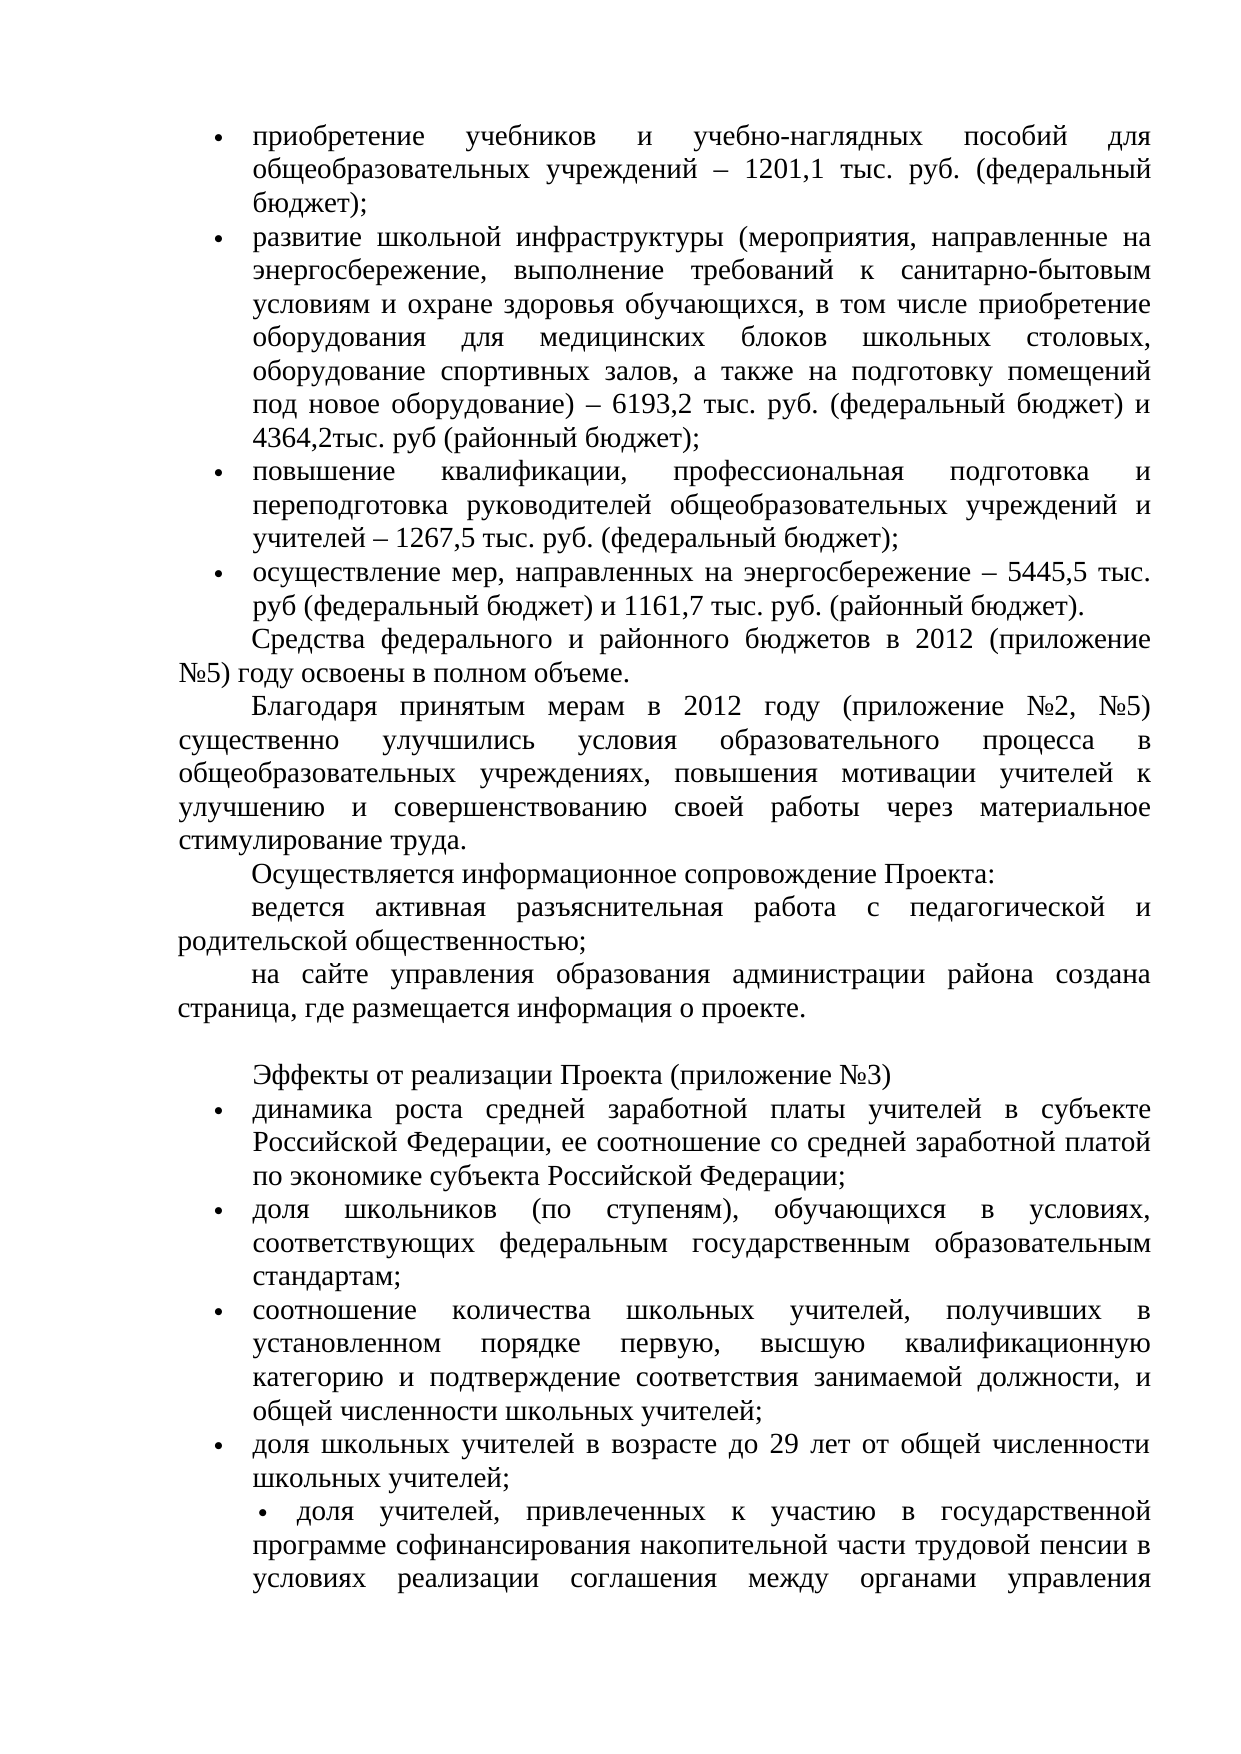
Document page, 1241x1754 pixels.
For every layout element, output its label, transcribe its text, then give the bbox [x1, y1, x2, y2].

list динамика роста средней заработной платы учителей в субъекте Российской Федерации, ее соотношение со средней заработной платой по экономике субъекта Российской Федерации; [215, 1091, 1152, 1191]
text Благодаря принятым мерам в 2012 году (приложение №2, №5) существенно улучшились условия образовательного процесса в общеобразовательных учреждениях, повышения мотивации учителей к улучшению и совершенствованию своей работы через материальное стимулирование труда. [178, 688, 1152, 856]
list доля школьников (по ступеням), обучающихся в условиях, соответствующих федеральным государственным образовательным стандартам; [215, 1191, 1152, 1292]
text Эффекты от реализации Проекта (приложение №3) [252, 1057, 1152, 1091]
text на сайте управления образования администрации района создана страница, где размещается информация о проекте. [177, 957, 1152, 1024]
text Средства федерального и районного бюджетов в 2012 (приложение №5) году освоены в полном объеме. [178, 621, 1152, 688]
list повышение квалификации, профессиональная подготовка и переподготовка руководителей общеобразовательных учреждений и учителей – 1267,5 тыс. руб. (федеральный бюджет); [215, 453, 1152, 554]
list доля учителей, привлеченных к участию в государственной программе софинансирования накопительной части трудовой пенсии в условиях реализации соглашения между органами управления [215, 1493, 1152, 1594]
list развитие школьной инфраструктуры (мероприятия, направленные на энергосбережение, выполнение требований к санитарно-бытовым условиям и охране здоровья обучающихся, в том числе приобретение оборудования для медицинских блоков школьных столовых, оборудование спортивных залов, а также на подготовку помещений под новое оборудование) – 6193,2 тыс. руб. (федеральный бюджет) и 4364,2тыс. руб (районный бюджет); [215, 219, 1152, 453]
list соотношение количества школьных учителей, получивших в установленном порядке первую, высшую квалификационную категорию и подтверждение соответствия занимаемой должности, и общей численности школьных учителей; [215, 1292, 1152, 1426]
list приобретение учебников и учебно-наглядных пособий для общеобразовательных учреждений – 1201,1 тыс. руб. (федеральный бюджет); [215, 118, 1152, 219]
text ведется активная разъяснительная работа с педагогической и родительской общественностью; [177, 889, 1152, 957]
list осуществление мер, направленных на энергосбережение – 5445,5 тыс. руб (федеральный бюджет) и 1161,7 тыс. руб. (районный бюджет). [215, 554, 1152, 621]
list доля школьных учителей в возрасте до 29 лет от общей численности школьных учителей; [215, 1426, 1152, 1493]
text Осуществляется информационное сопровождение Проекта: [177, 856, 1152, 889]
